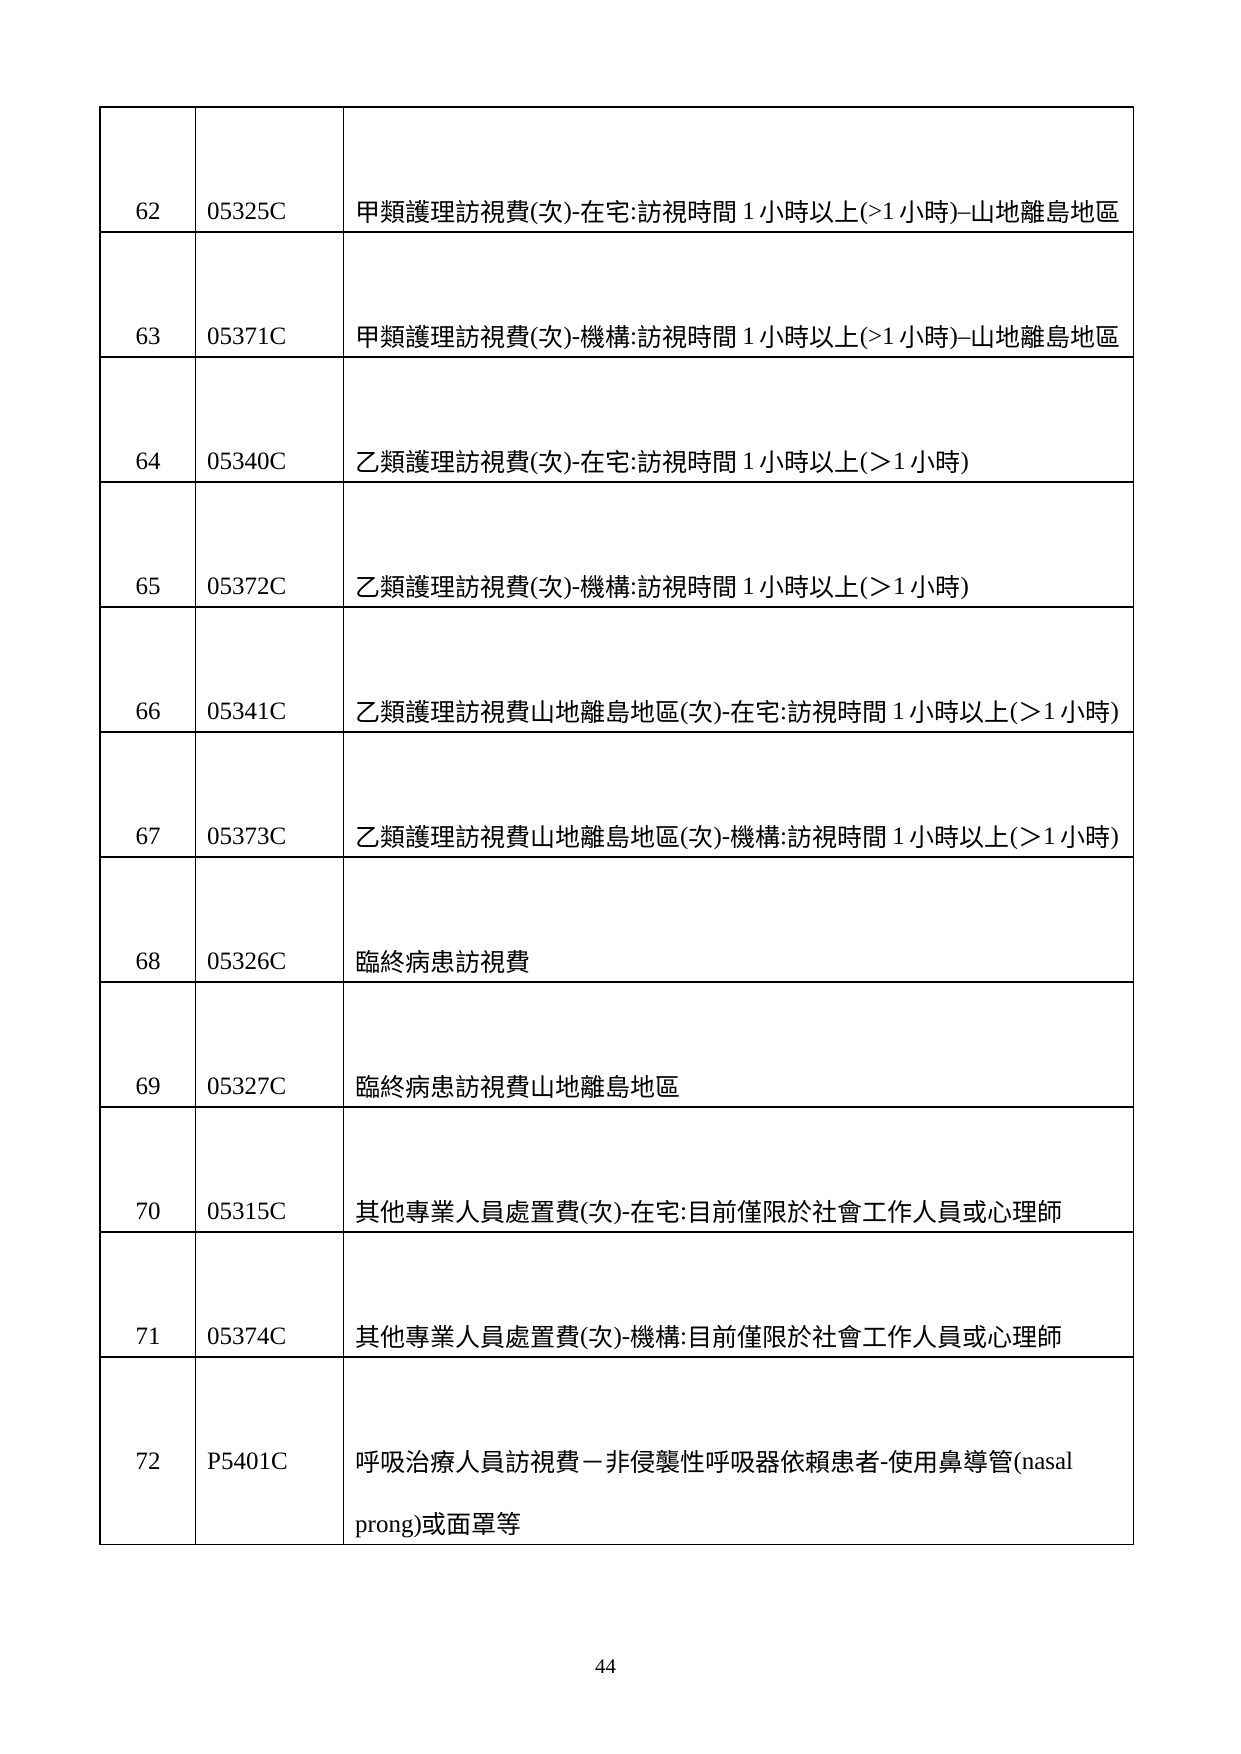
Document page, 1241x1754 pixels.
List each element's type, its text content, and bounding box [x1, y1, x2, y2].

table_cell 臨終病患訪視費 [344, 858, 1133, 981]
table_cell 其他專業人員處置費(次)-機構:目前僅限於社會工作人員或心理師 [344, 1233, 1133, 1356]
table_cell 63 [101, 233, 195, 356]
table_cell 62 [101, 108, 195, 231]
table_cell 乙類護理訪視費(次)-在宅:訪視時間1小時以上(＞1小時) [344, 358, 1133, 481]
table_cell 05374C [196, 1233, 343, 1356]
table_cell 69 [101, 983, 195, 1106]
table_cell 05326C [196, 858, 343, 981]
table_cell 甲類護理訪視費(次)-在宅:訪視時間1小時以上(>1小時)–山地離島地區 [344, 108, 1133, 231]
table_cell 64 [101, 358, 195, 481]
table_cell 05325C [196, 108, 343, 231]
table_cell 66 [101, 608, 195, 731]
table_cell 05315C [196, 1108, 343, 1231]
table_cell 05327C [196, 983, 343, 1106]
table_cell 67 [101, 733, 195, 856]
table_cell 70 [101, 1108, 195, 1231]
table_cell 65 [101, 483, 195, 606]
table_cell 甲類護理訪視費(次)-機構:訪視時間1小時以上(>1小時)–山地離島地區 [344, 233, 1133, 356]
table_cell P5401C [196, 1358, 343, 1544]
table_cell 呼吸治療人員訪視費－非侵襲性呼吸器依賴患者-使用鼻導管(nasal prong)或面罩等 [344, 1358, 1133, 1544]
table_cell 71 [101, 1233, 195, 1356]
table_cell 其他專業人員處置費(次)-在宅:目前僅限於社會工作人員或心理師 [344, 1108, 1133, 1231]
table_cell 05371C [196, 233, 343, 356]
table_cell 72 [101, 1358, 195, 1544]
table_cell 乙類護理訪視費(次)-機構:訪視時間1小時以上(＞1小時) [344, 483, 1133, 606]
table_cell 05372C [196, 483, 343, 606]
table_cell 乙類護理訪視費山地離島地區(次)-在宅:訪視時間1小時以上(＞1小時) [344, 608, 1133, 731]
table_cell 68 [101, 858, 195, 981]
table_cell 乙類護理訪視費山地離島地區(次)-機構:訪視時間1小時以上(＞1小時) [344, 733, 1133, 856]
table_cell 臨終病患訪視費山地離島地區 [344, 983, 1133, 1106]
table_cell 05373C [196, 733, 343, 856]
table_cell 05340C [196, 358, 343, 481]
table_cell 05341C [196, 608, 343, 731]
